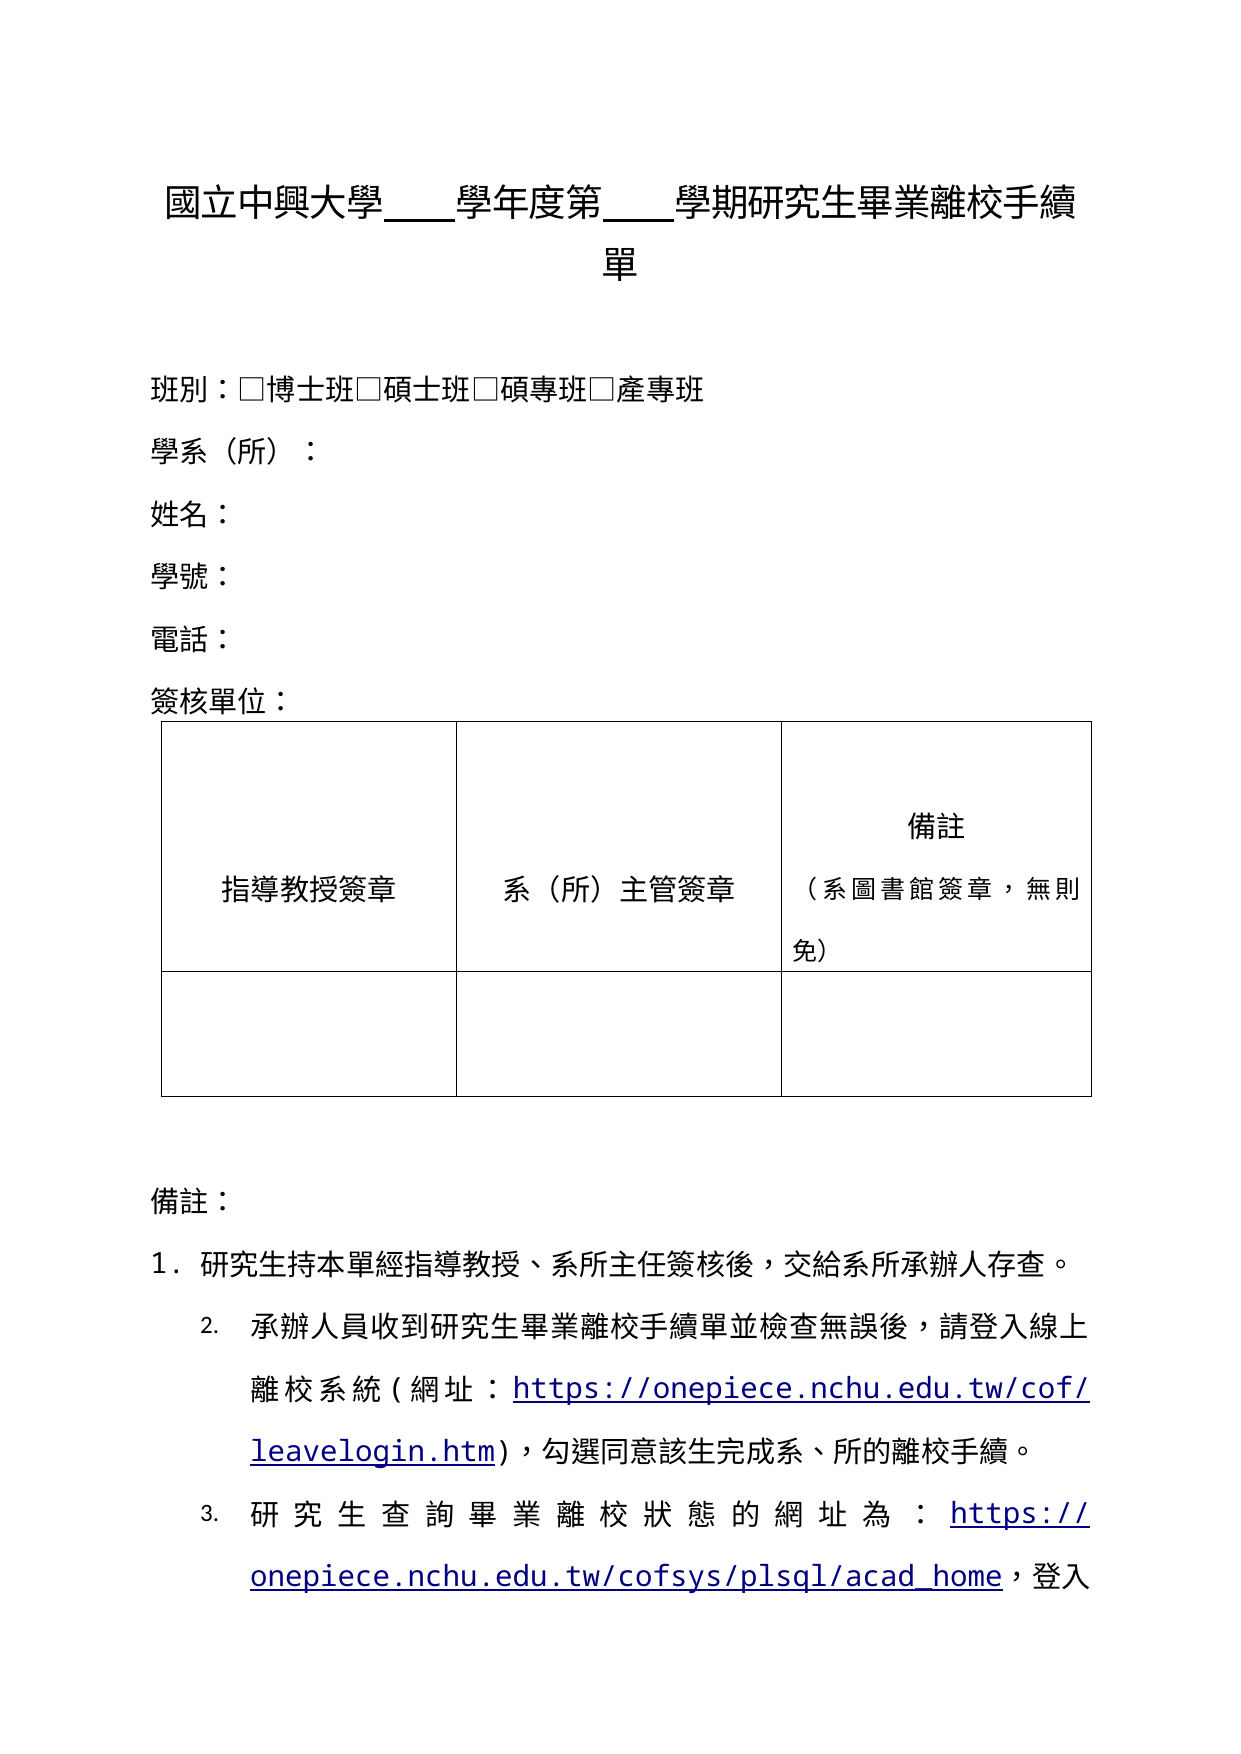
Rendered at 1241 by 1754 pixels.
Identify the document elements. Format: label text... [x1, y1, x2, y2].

text 學號： [150, 533, 1090, 596]
table_header 系（所）主管簽章 [457, 722, 781, 971]
text 班別：□博士班□碩士班□碩專班□產專班 [150, 346, 1090, 408]
table_cell [162, 972, 456, 1096]
text 簽核單位： [150, 658, 1090, 721]
text 國立中興大學 學年度第 學期研究生畢業離校手續單 [150, 158, 1090, 283]
table_cell [457, 972, 781, 1096]
text 姓名： [150, 471, 1090, 533]
list 承辦人員收到研究生畢業離校手續單並檢查無誤後，請登入線上離校系統(網址：https://onepiece.nchu.edu.tw/cof/leavelogin.htm)，勾選同意該生完成系、所的離校手續。 [200, 1283, 1090, 1471]
table_cell [782, 972, 1091, 1096]
text 學系（所）： [150, 408, 1090, 471]
text 備註： [150, 1158, 1090, 1221]
list 研究生查詢畢業離校狀態的網址為：https://onepiece.nchu.edu.tw/cofsys/plsql/acad_home，登入 [200, 1471, 1090, 1596]
table_header 備註 （系圖書館簽章，無則免） [782, 722, 1091, 971]
table_header 指導教授簽章 [162, 722, 456, 971]
list 研究生持本單經指導教授、系所主任簽核後，交給系所承辦人存查。 [150, 1221, 1090, 1283]
text 電話： [150, 596, 1090, 658]
